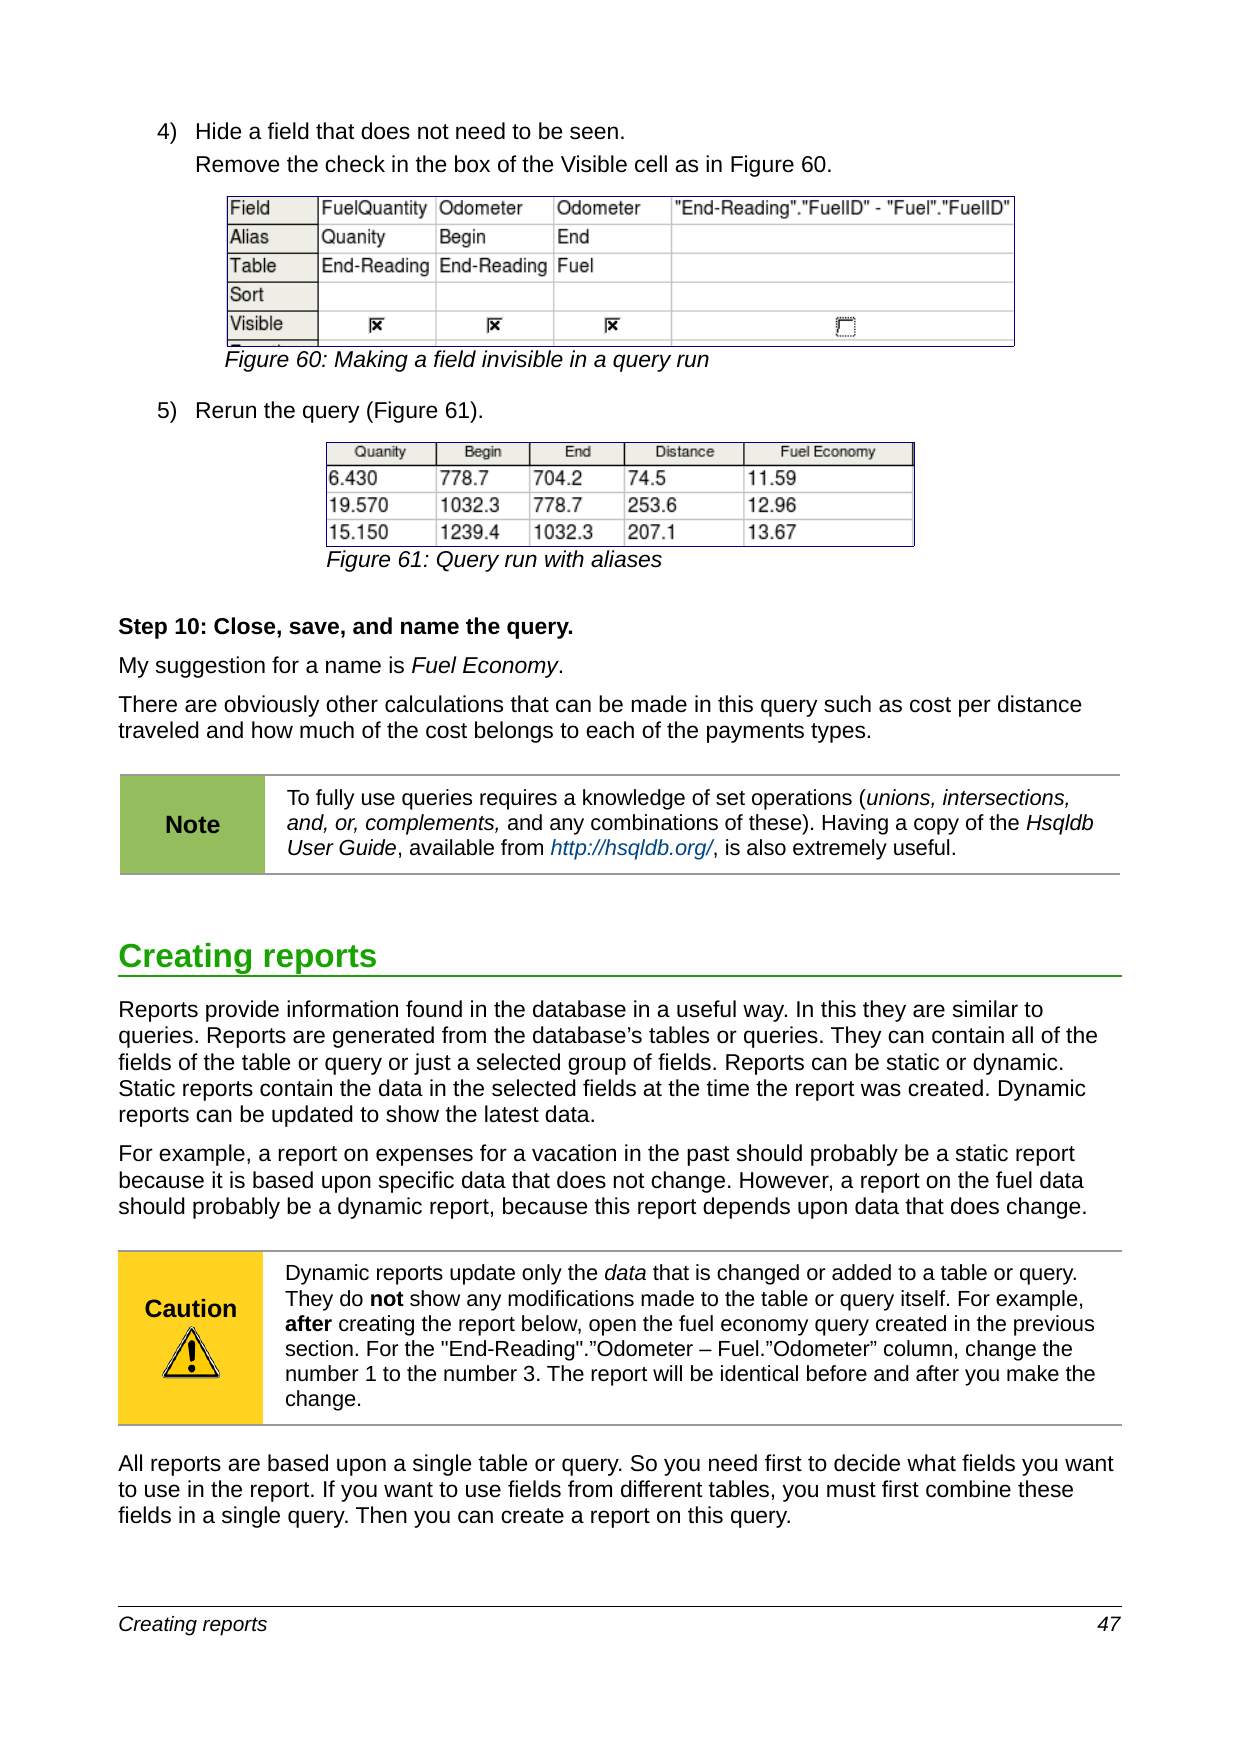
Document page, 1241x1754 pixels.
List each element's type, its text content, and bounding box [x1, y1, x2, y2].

text My suggestion for a name is Fuel Economy. [118, 652, 1122, 678]
picture [228, 197, 1014, 346]
table_header To fully use queries requires a knowledge of set operations (unions, intersections, and, or, complements, and any combinations of these). Having a copy of the Hsqldb User Guide, available from http://hsqldb.org/, is also extremely useful. [265, 776, 1119, 873]
text All reports are based upon a single table or query. So you need first to decide what fields you want to use in the report. If you want to use fields from different tables, you must first combine these fields in a single query. Then you can create a report on this query. [118, 1450, 1122, 1529]
table_header Note [120, 776, 265, 873]
picture [327, 443, 914, 546]
table_header Caution [118, 1252, 263, 1424]
text For example, a report on expenses for a vacation in the past should probably be a static report because it is based upon specific data that does not change. However, a report on the fuel data should probably be a dynamic report, because this report depends upon data that does change. [118, 1140, 1122, 1219]
subtitle Creating reports [118, 937, 1122, 975]
text Figure 60: Making a field invisible in a query run [224, 196, 1016, 372]
list Hide a field that does not need to be seen. [177, 118, 1122, 144]
text Step 10: Close, save, and name the query. [118, 613, 1122, 639]
text Figure 61: Query run with aliases [326, 547, 914, 572]
list Rerun the query (Figure 61). [177, 397, 1122, 423]
text There are obviously other calculations that can be made in this query such as cost per distance traveled and how much of the cost belongs to each of the payments types. [118, 691, 1122, 744]
picture [158, 1322, 224, 1382]
table_header Dynamic reports update only the data that is changed or added to a table or query. They do not show any modifications made to the table or query itself. For example, after creating the report below, open the fuel economy query created in the previous section. For the "End-Reading".”Odometer – Fuel.”Odometer” column, change the number 1 to the number 3. The report will be identical before and after you make the change. [264, 1252, 1122, 1424]
text Reports provide information found in the database in a useful way. In this they are similar to queries. Reports are generated from the database’s tables or queries. They can contain all of the fields of the table or query or just a selected group of fields. Reports can be static or dynamic. Static reports contain the data in the selected fields at the time the report was created. Dynamic reports can be updated to show the latest data. [118, 996, 1122, 1128]
list Remove the check in the box of the Visible cell as in Figure 60. [195, 151, 1122, 177]
